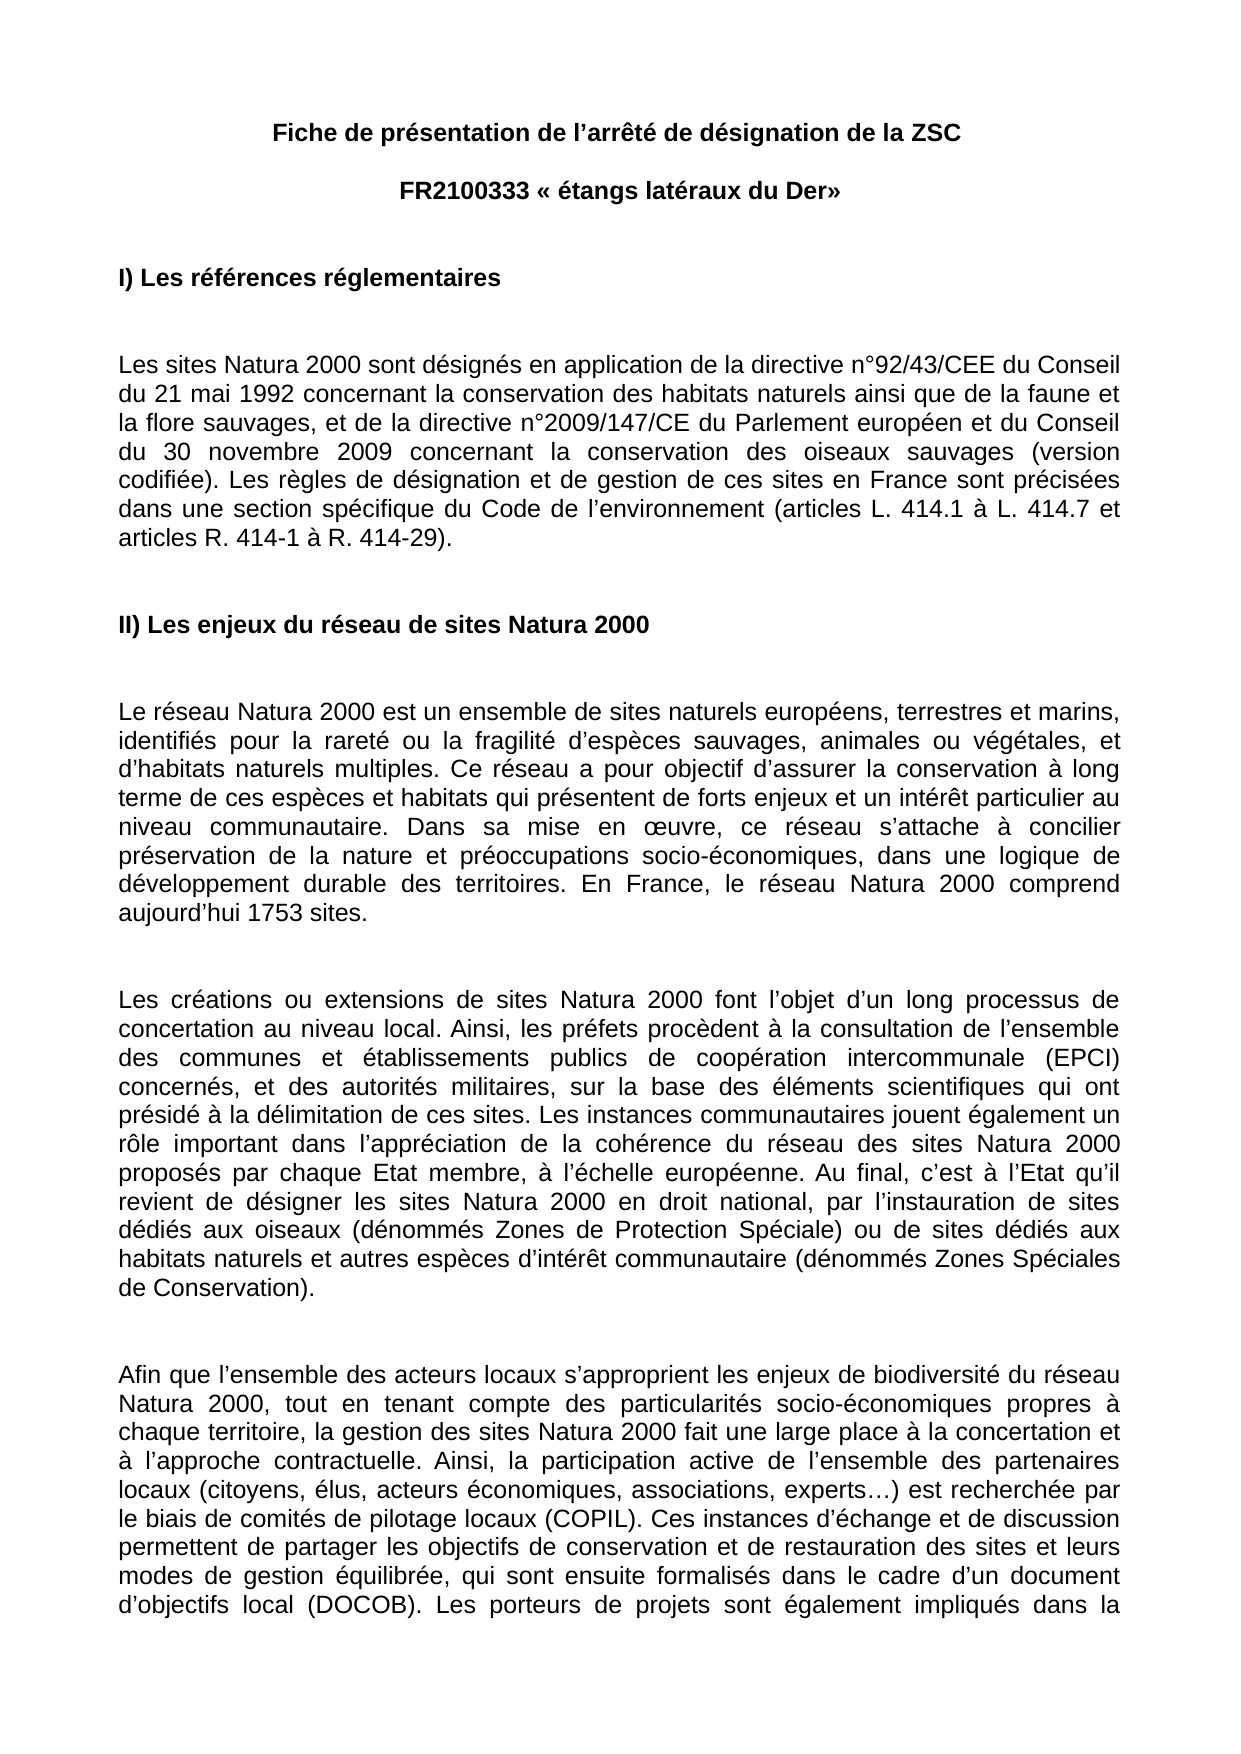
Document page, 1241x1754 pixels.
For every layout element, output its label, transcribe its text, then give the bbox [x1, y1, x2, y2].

text Les sites Natura 2000 sont désignés en application de la directive n°92/43/CEE du Conseil du 21 mai 1992 concernant la conservation des habitats naturels ainsi que de la faune et la flore sauvages, et de la directive n°2009/147/CE du Parlement européen et du Conseil du 30 novembre 2009 concernant la conservation des oiseaux sauvages (version codifiée). Les règles de désignation et de gestion de ces sites en France sont précisées dans une section spécifique du Code de l’environnement (articles L. 414.1 à L. 414.7 et articles R. 414-1 à R. 414-29). [118, 350, 1122, 551]
text FR2100333 « étangs latéraux du Der» [118, 176, 1122, 205]
text II) Les enjeux du réseau de sites Natura 2000 [118, 610, 1122, 638]
text Le réseau Natura 2000 est un ensemble de sites naturels européens, terrestres et marins, identifiés pour la rareté ou la fragilité d’espèces sauvages, animales ou végétales, et d’habitats naturels multiples. Ce réseau a pour objectif d’assurer la conservation à long terme de ces espèces et habitats qui présentent de forts enjeux et un intérêt particulier au niveau communautaire. Dans sa mise en œuvre, ce réseau s’attache à concilier préservation de la nature et préoccupations socio-économiques, dans une logique de développement durable des territoires. En France, le réseau Natura 2000 comprend aujourd’hui 1753 sites. [118, 697, 1122, 927]
text Afin que l’ensemble des acteurs locaux s’approprient les enjeux de biodiversité du réseau Natura 2000, tout en tenant compte des particularités socio-économiques propres à chaque territoire, la gestion des sites Natura 2000 fait une large place à la concertation et à l’approche contractuelle. Ainsi, la participation active de l’ensemble des partenaires locaux (citoyens, élus, acteurs économiques, associations, experts…) est recherchée par le biais de comités de pilotage locaux (COPIL). Ces instances d’échange et de discussion permettent de partager les objectifs de conservation et de restauration des sites et leurs modes de gestion équilibrée, qui sont ensuite formalisés dans le cadre d’un document d’objectifs local (DOCOB). Les porteurs de projets sont également impliqués dans la [118, 1360, 1122, 1618]
text I) Les références réglementaires [118, 263, 1122, 292]
text Les créations ou extensions de sites Natura 2000 font l’objet d’un long processus de concertation au niveau local. Ainsi, les préfets procèdent à la consultation de l’ensemble des communes et établissements publics de coopération intercommunale (EPCI) concernés, et des autorités militaires, sur la base des éléments scientifiques qui ont présidé à la délimitation de ces sites. Les instances communautaires jouent également un rôle important dans l’appréciation de la cohérence du réseau des sites Natura 2000 proposés par chaque Etat membre, à l’échelle européenne. Au final, c’est à l’Etat qu’il revient de désigner les sites Natura 2000 en droit national, par l’instauration de sites dédiés aux oiseaux (dénommés Zones de Protection Spéciale) ou de sites dédiés aux habitats naturels et autres espèces d’intérêt communautaire (dénommés Zones Spéciales de Conservation). [118, 985, 1122, 1301]
text Fiche de présentation de l’arrêté de désignation de la ZSC [118, 118, 1122, 147]
